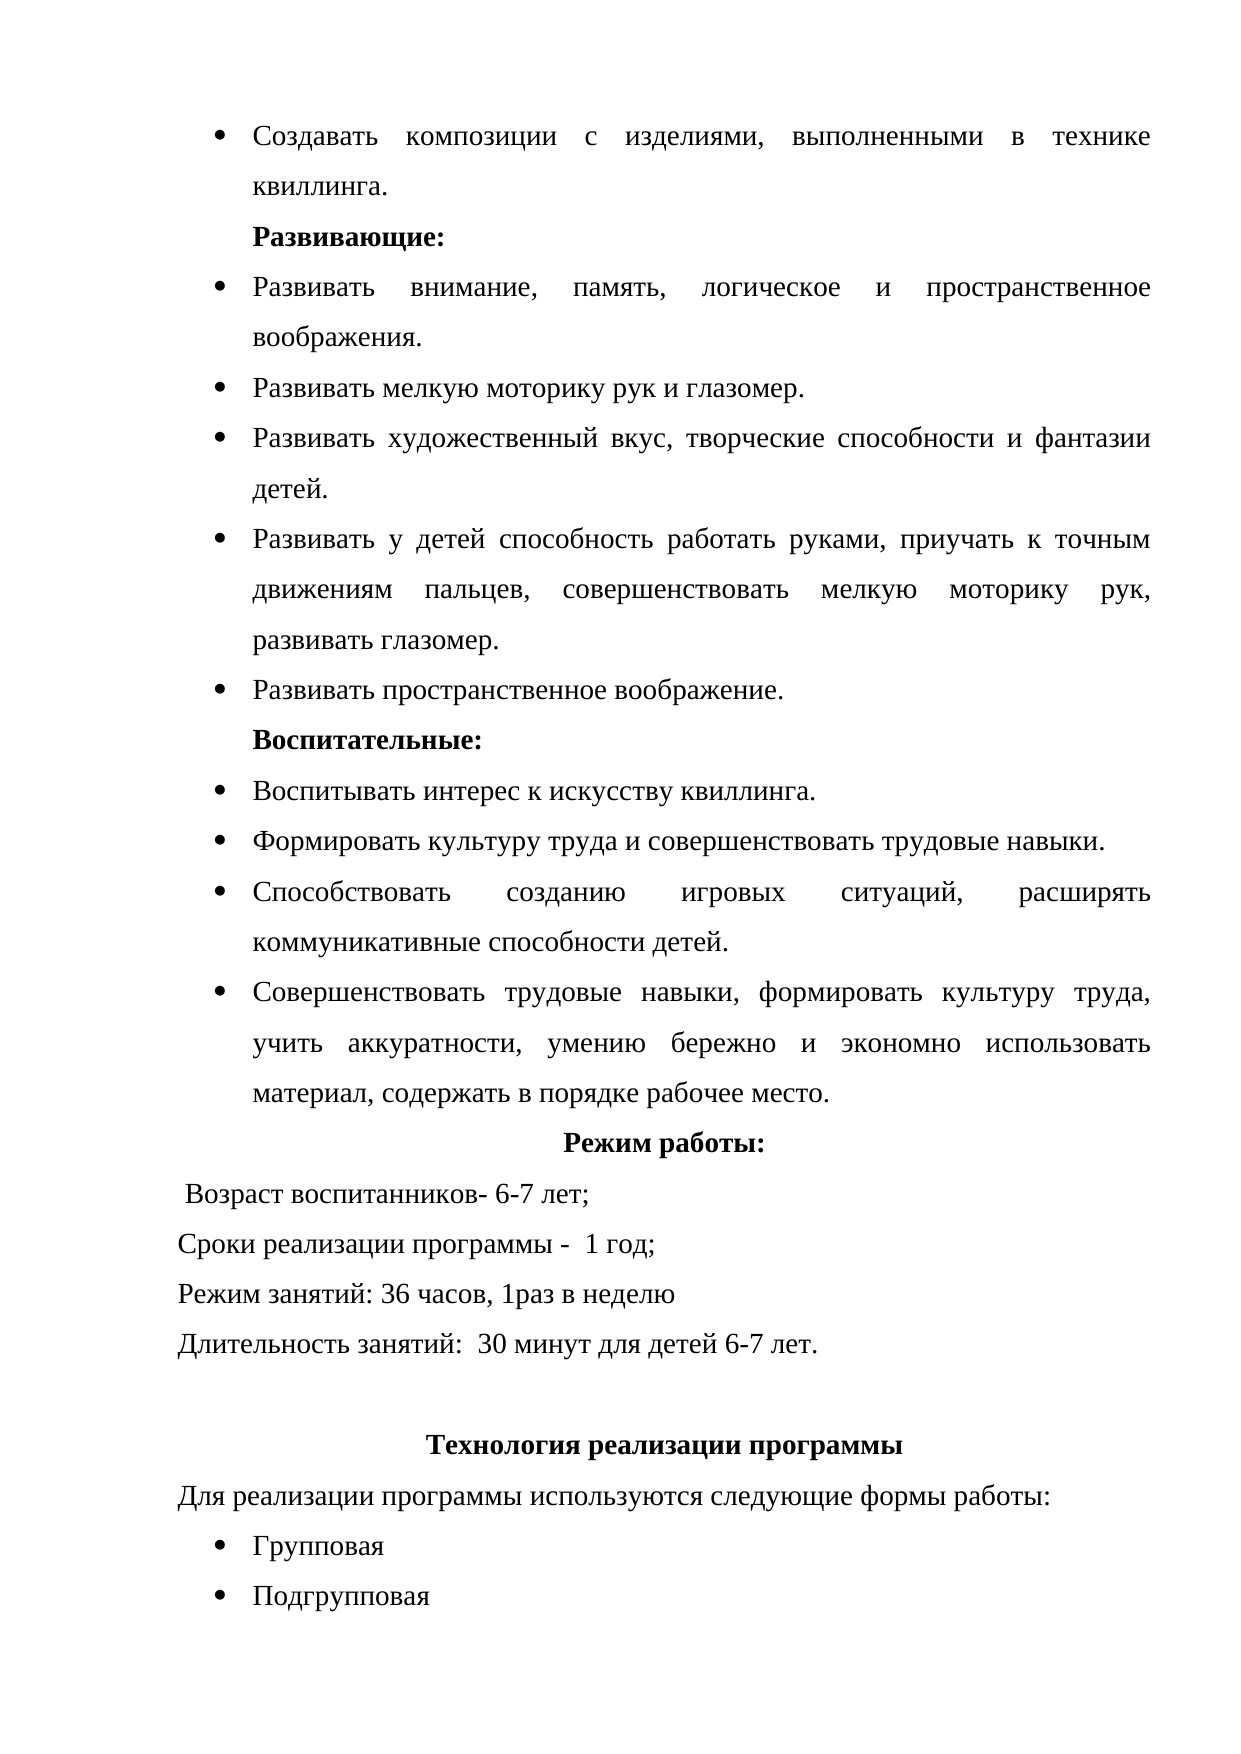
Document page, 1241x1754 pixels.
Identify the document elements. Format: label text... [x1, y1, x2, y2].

text Возраст воспитанников- 6-7 лет; [177, 1176, 1152, 1209]
text Технология реализации программы [177, 1427, 1152, 1461]
list Развивать у детей способность работать руками, приучать к точным движениям пальцев, совершенствовать мелкую моторику рук, развивать глазомер. [215, 521, 1152, 655]
list Развивать художественный вкус, творческие способности и фантазии детей. [215, 420, 1152, 504]
list Способствовать созданию игровых ситуаций, расширять коммуникативные способности детей. [215, 874, 1152, 958]
list Развивать мелкую моторику рук и глазомер. [215, 370, 1152, 403]
list Формировать культуру труда и совершенствовать трудовые навыки. [215, 823, 1152, 857]
text Для реализации программы используются следующие формы работы: [177, 1478, 1152, 1511]
text Сроки реализации программы - 1 год; [177, 1226, 1152, 1259]
list Подгрупповая [215, 1578, 1152, 1612]
text Режим занятий: 36 часов, 1раз в неделю [177, 1276, 1152, 1310]
list Воспитывать интерес к искусству квиллинга. [215, 773, 1152, 806]
text Режим работы: [177, 1125, 1152, 1159]
list Совершенствовать трудовые навыки, формировать культуру труда, учить аккуратности, умению бережно и экономно использовать материал, содержать в порядке рабочее место. [215, 974, 1152, 1109]
list Групповая [215, 1528, 1152, 1562]
list Создавать композиции с изделиями, выполненными в технике квиллинга. [215, 118, 1152, 202]
text Длительность занятий: 30 минут для детей 6-7 лет. [177, 1327, 1152, 1360]
list Развивающие: [215, 219, 1152, 252]
list Воспитательные: [215, 722, 1152, 756]
list Развивать пространственное воображение. [215, 672, 1152, 706]
list Развивать внимание, память, логическое и пространственное воображения. [215, 269, 1152, 353]
